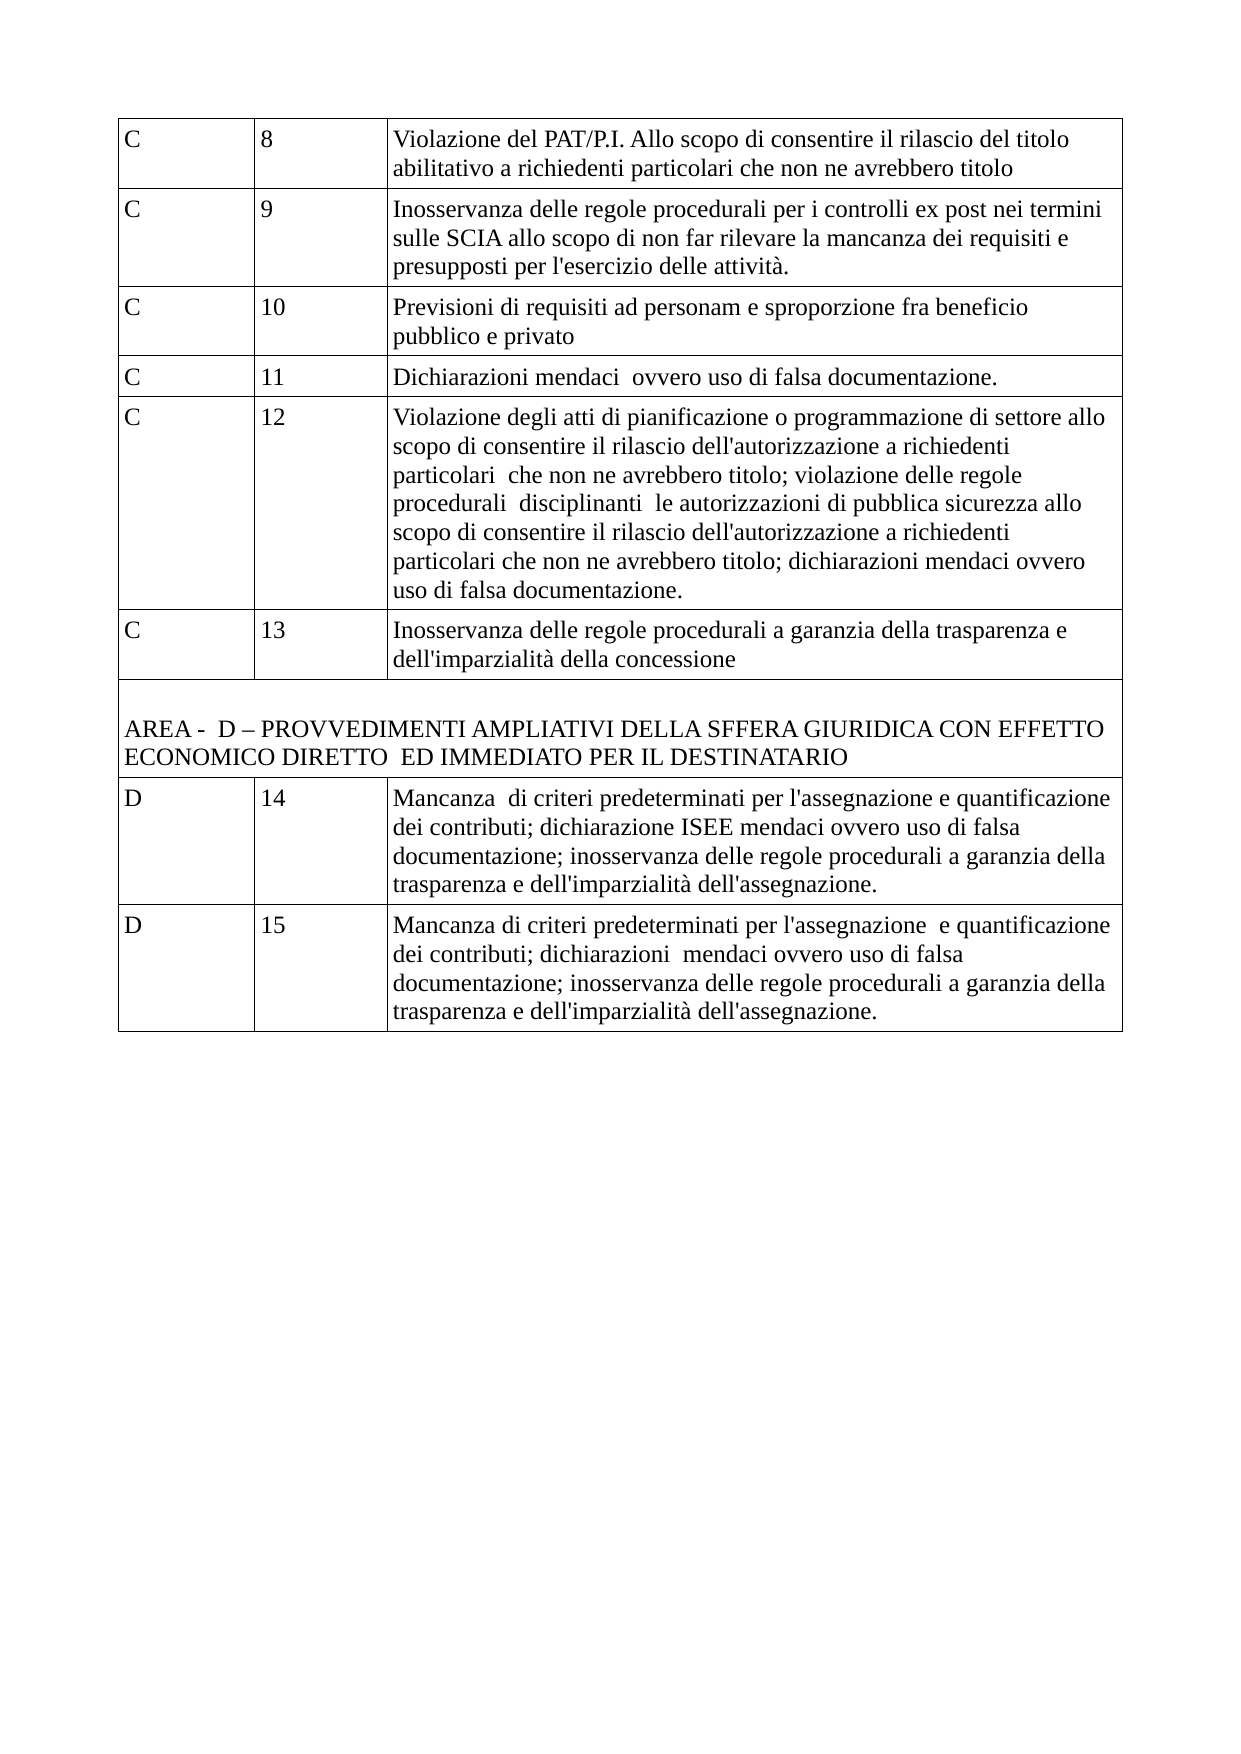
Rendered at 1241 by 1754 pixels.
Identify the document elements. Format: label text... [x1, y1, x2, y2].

table_cell 14 [255, 778, 387, 904]
table_cell Inosservanza delle regole procedurali a garanzia della trasparenza e dell'imparzialità della concessione [388, 610, 1122, 679]
table_cell 11 [255, 356, 387, 396]
table_cell C [119, 287, 254, 355]
table_cell AREA - D – PROVVEDIMENTI AMPLIATIVI DELLA SFFERA GIURIDICA CON EFFETTO ECONOMICO DIRETTO ED IMMEDIATO PER IL DESTINATARIO [119, 680, 1122, 777]
table_cell 15 [255, 905, 387, 1031]
table_cell Violazione degli atti di pianificazione o programmazione di settore allo scopo di consentire il rilascio dell'autorizzazione a richiedenti particolari che non ne avrebbero titolo; violazione delle regole procedurali disciplinanti le autorizzazioni di pubblica sicurezza allo scopo di consentire il rilascio dell'autorizzazione a richiedenti particolari che non ne avrebbero titolo; dichiarazioni mendaci ovvero uso di falsa documentazione. [388, 397, 1122, 609]
table_cell D [119, 778, 254, 904]
table_cell Inosservanza delle regole procedurali per i controlli ex post nei termini sulle SCIA allo scopo di non far rilevare la mancanza dei requisiti e presupposti per l'esercizio delle attività. [388, 189, 1122, 286]
table_cell Violazione del PAT/P.I. Allo scopo di consentire il rilascio del titolo abilitativo a richiedenti particolari che non ne avrebbero titolo [388, 119, 1122, 188]
table_cell D [119, 905, 254, 1031]
table_cell Mancanza di criteri predeterminati per l'assegnazione e quantificazione dei contributi; dichiarazione ISEE mendaci ovvero uso di falsa documentazione; inosservanza delle regole procedurali a garanzia della trasparenza e dell'imparzialità dell'assegnazione. [388, 778, 1122, 904]
table_cell 10 [255, 287, 387, 355]
table_cell 9 [255, 189, 387, 286]
table_cell 13 [255, 610, 387, 679]
table_cell Previsioni di requisiti ad personam e sproporzione fra beneficio pubblico e privato [388, 287, 1122, 355]
table_cell Dichiarazioni mendaci ovvero uso di falsa documentazione. [388, 356, 1122, 396]
table_cell C [119, 189, 254, 286]
table_cell 8 [255, 119, 387, 188]
table_cell C [119, 119, 254, 188]
table_cell Mancanza di criteri predeterminati per l'assegnazione e quantificazione dei contributi; dichiarazioni mendaci ovvero uso di falsa documentazione; inosservanza delle regole procedurali a garanzia della trasparenza e dell'imparzialità dell'assegnazione. [388, 905, 1122, 1031]
table_cell C [119, 610, 254, 679]
table_cell C [119, 397, 254, 609]
table_cell 12 [255, 397, 387, 609]
table_cell C [119, 356, 254, 396]
